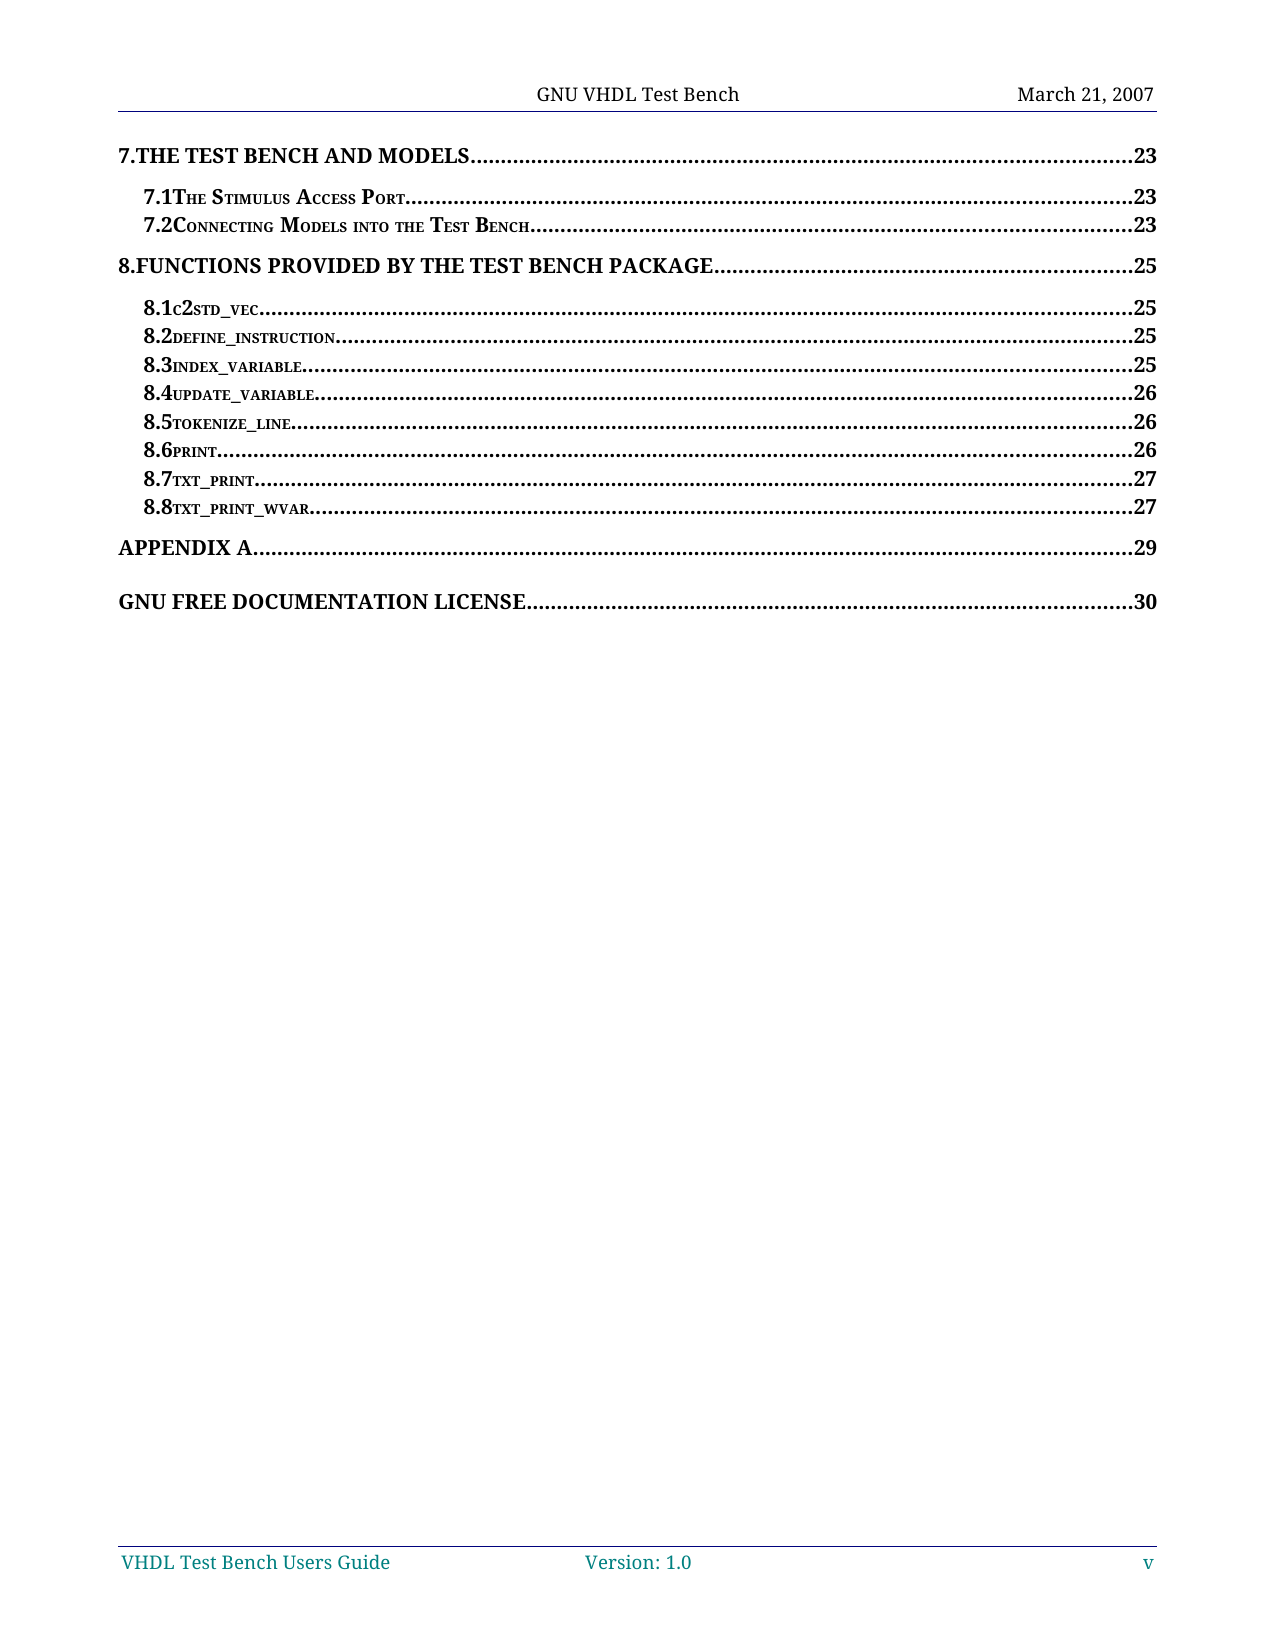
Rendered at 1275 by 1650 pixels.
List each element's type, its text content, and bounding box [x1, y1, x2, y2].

text 8.8txt_print_wvar 27 [143, 492, 1157, 521]
text Appendix A 29 [118, 533, 1157, 562]
text GNU Free Documentation License 30 [118, 587, 1157, 615]
text 7.The test Bench and Models 23 [118, 141, 1157, 169]
text 7.1The Stimulus Access Port 23 [143, 182, 1157, 210]
text 8.6print 26 [143, 435, 1157, 464]
text 8.5tokenize_line 26 [143, 407, 1157, 435]
text 8.4update_variable 26 [143, 378, 1157, 407]
text 8.1c2std_vec 25 [143, 292, 1157, 321]
text 8.2define_instruction 25 [143, 321, 1157, 349]
text 8.3index_variable 25 [143, 349, 1157, 378]
text 7.2Connecting Models into the Test Bench 23 [143, 210, 1157, 239]
text 8.7txt_print 27 [143, 464, 1157, 492]
text 8.Functions Provided by the test bench Package 25 [118, 251, 1157, 280]
